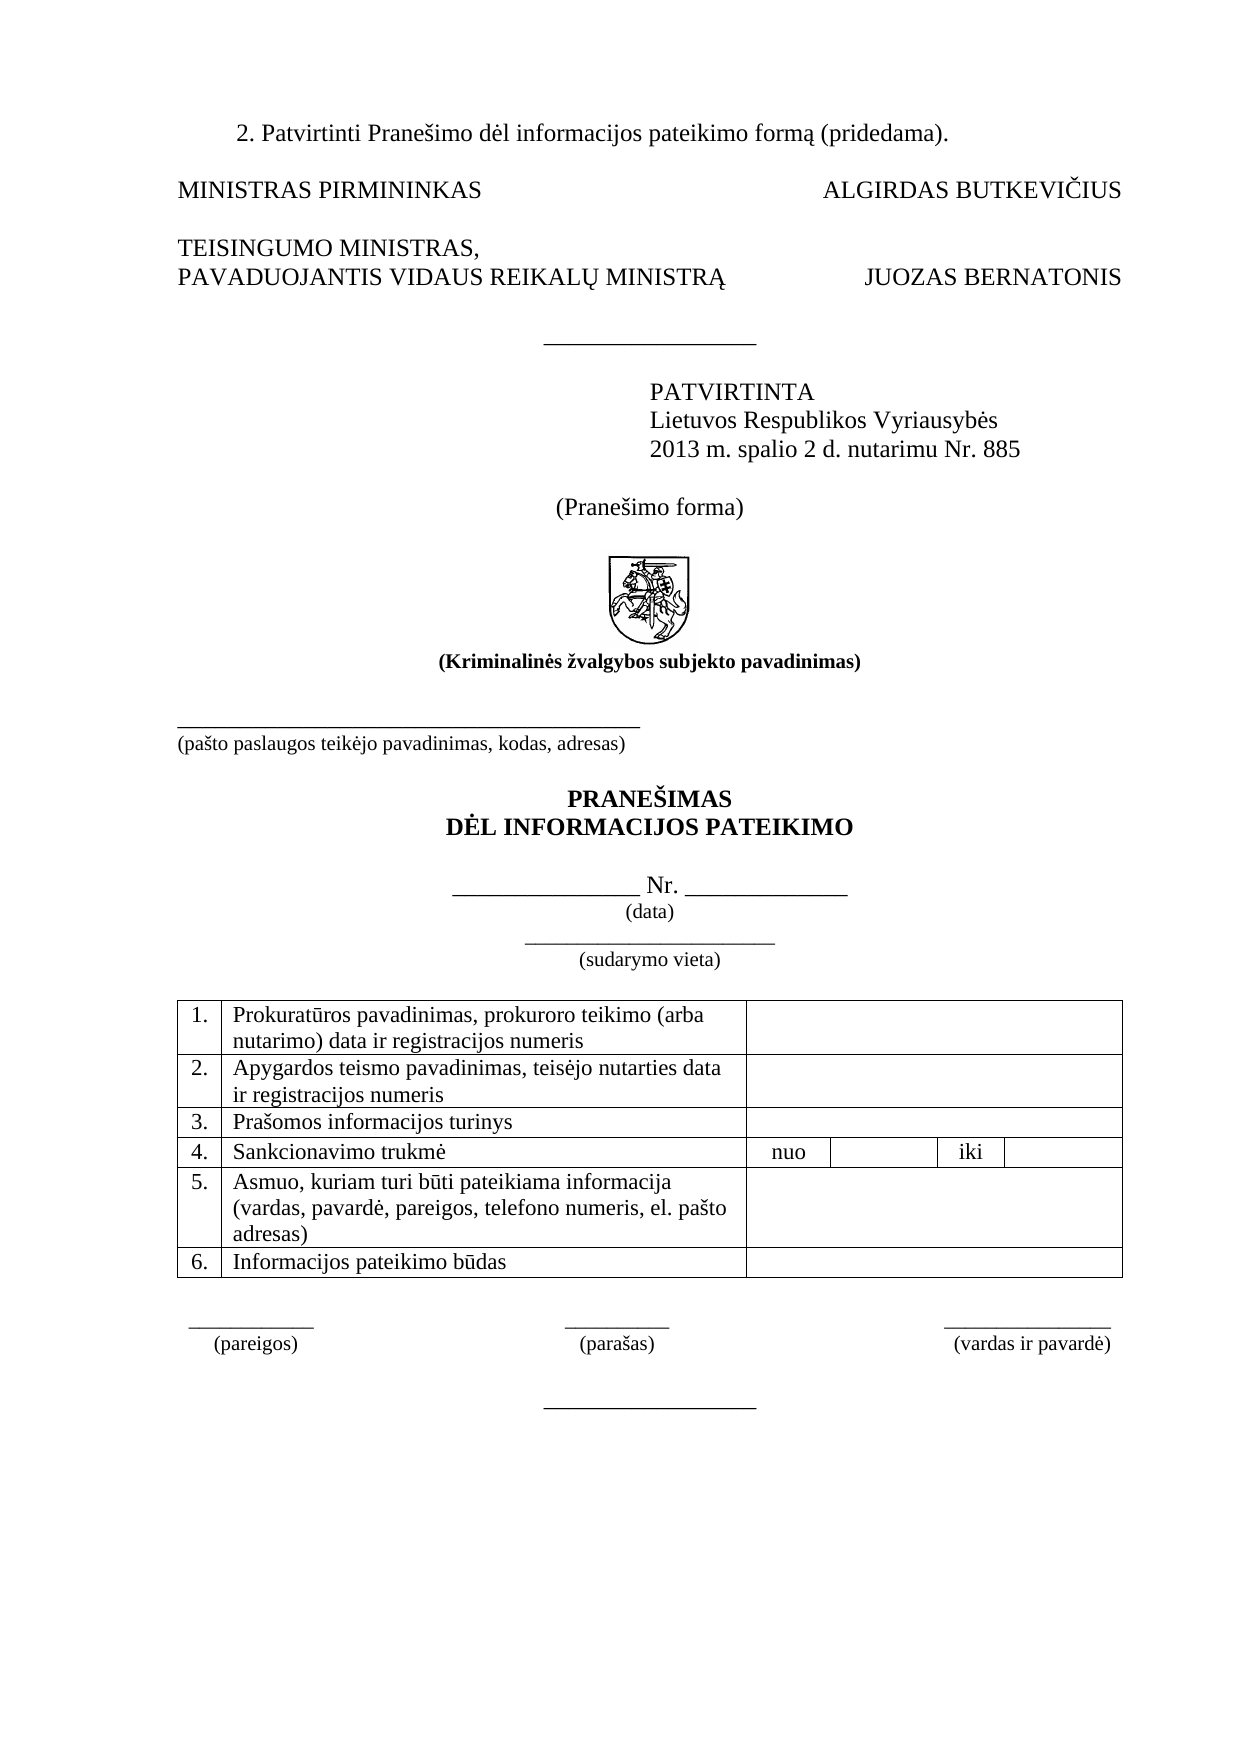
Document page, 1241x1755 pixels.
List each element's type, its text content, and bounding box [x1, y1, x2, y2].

table_header ________________ (vardas ir pavardė) [808, 1306, 1122, 1354]
table_cell [937, 1168, 1005, 1247]
table_cell 3. [178, 1108, 221, 1137]
text PRANEŠIMAS [177, 784, 1122, 812]
text Ministras Pirmininkas Algirdas Butkevičius [177, 176, 1122, 204]
table_cell Apygardos teismo pavadinimas, teisėjo nutarties data ir registracijos numeris [222, 1055, 746, 1107]
text Lietuvos Respublikos Vyriausybės [649, 406, 1122, 434]
table_cell [747, 1108, 1122, 1137]
table_cell 5. [178, 1168, 221, 1247]
text _______________ Nr. _____________ [177, 870, 1122, 899]
table_cell [747, 1168, 831, 1247]
table_cell Informacijos pateikimo būdas [222, 1248, 746, 1277]
table_header [747, 1001, 1122, 1053]
table_cell [1005, 1168, 1122, 1247]
table_cell Sankcionavimo trukmė [222, 1138, 746, 1167]
table_cell iki [938, 1138, 1004, 1167]
table_cell 4. [178, 1138, 221, 1167]
text ________________________ [177, 923, 1122, 947]
table_header ____________ (pareigos) [177, 1306, 426, 1354]
text _________________ [177, 319, 1122, 348]
table_cell nuo [747, 1138, 830, 1167]
table_header 1. [178, 1001, 221, 1053]
table_cell Asmuo, kuriam turi būti pateikiama informacija (vardas, pavardė, pareigos, telefono numeris, el. pašto adresas) [222, 1168, 746, 1247]
table_cell [831, 1138, 937, 1167]
table_header __________ (parašas) [426, 1306, 808, 1354]
text 2. Patvirtinti Pranešimo dėl informacijos pateikimo formą (pridedama). [177, 118, 1122, 147]
table_cell 2. [178, 1055, 221, 1107]
table_cell [1005, 1138, 1122, 1167]
table_cell [1005, 1248, 1122, 1277]
text _________________ [177, 1383, 1122, 1412]
text (Kriminalinės žvalgybos subjekto pavadinimas) [177, 649, 1122, 673]
table_cell [831, 1248, 937, 1277]
text PATVIRTINTA [649, 377, 1122, 406]
text _____________________________________ [177, 702, 1122, 731]
text 2013 m. spalio 2 d. nutarimu Nr. 885 [649, 434, 1122, 463]
table_cell [747, 1248, 831, 1277]
text (Pranešimo forma) [177, 492, 1122, 521]
table_cell [937, 1248, 1005, 1277]
table_cell [747, 1055, 1122, 1107]
table_cell [831, 1168, 937, 1247]
table_header Prokuratūros pavadinimas, prokuroro teikimo (arba nutarimo) data ir registracijos numeris [222, 1001, 746, 1053]
text (pašto paslaugos teikėjo pavadinimas, kodas, adresas) [177, 731, 1122, 755]
text (data) [177, 899, 1122, 923]
text (sudarymo vieta) [177, 947, 1122, 971]
table_cell Prašomos informacijos turinys [222, 1108, 746, 1137]
table_cell 6. [178, 1248, 221, 1277]
text DĖL INFORMACIJOS PATEIKIMO [177, 812, 1122, 841]
text pavaduojantis vidaus reikalų ministrą Juozas Bernatonis [177, 262, 1122, 291]
text Teisingumo ministras, [177, 233, 1122, 262]
